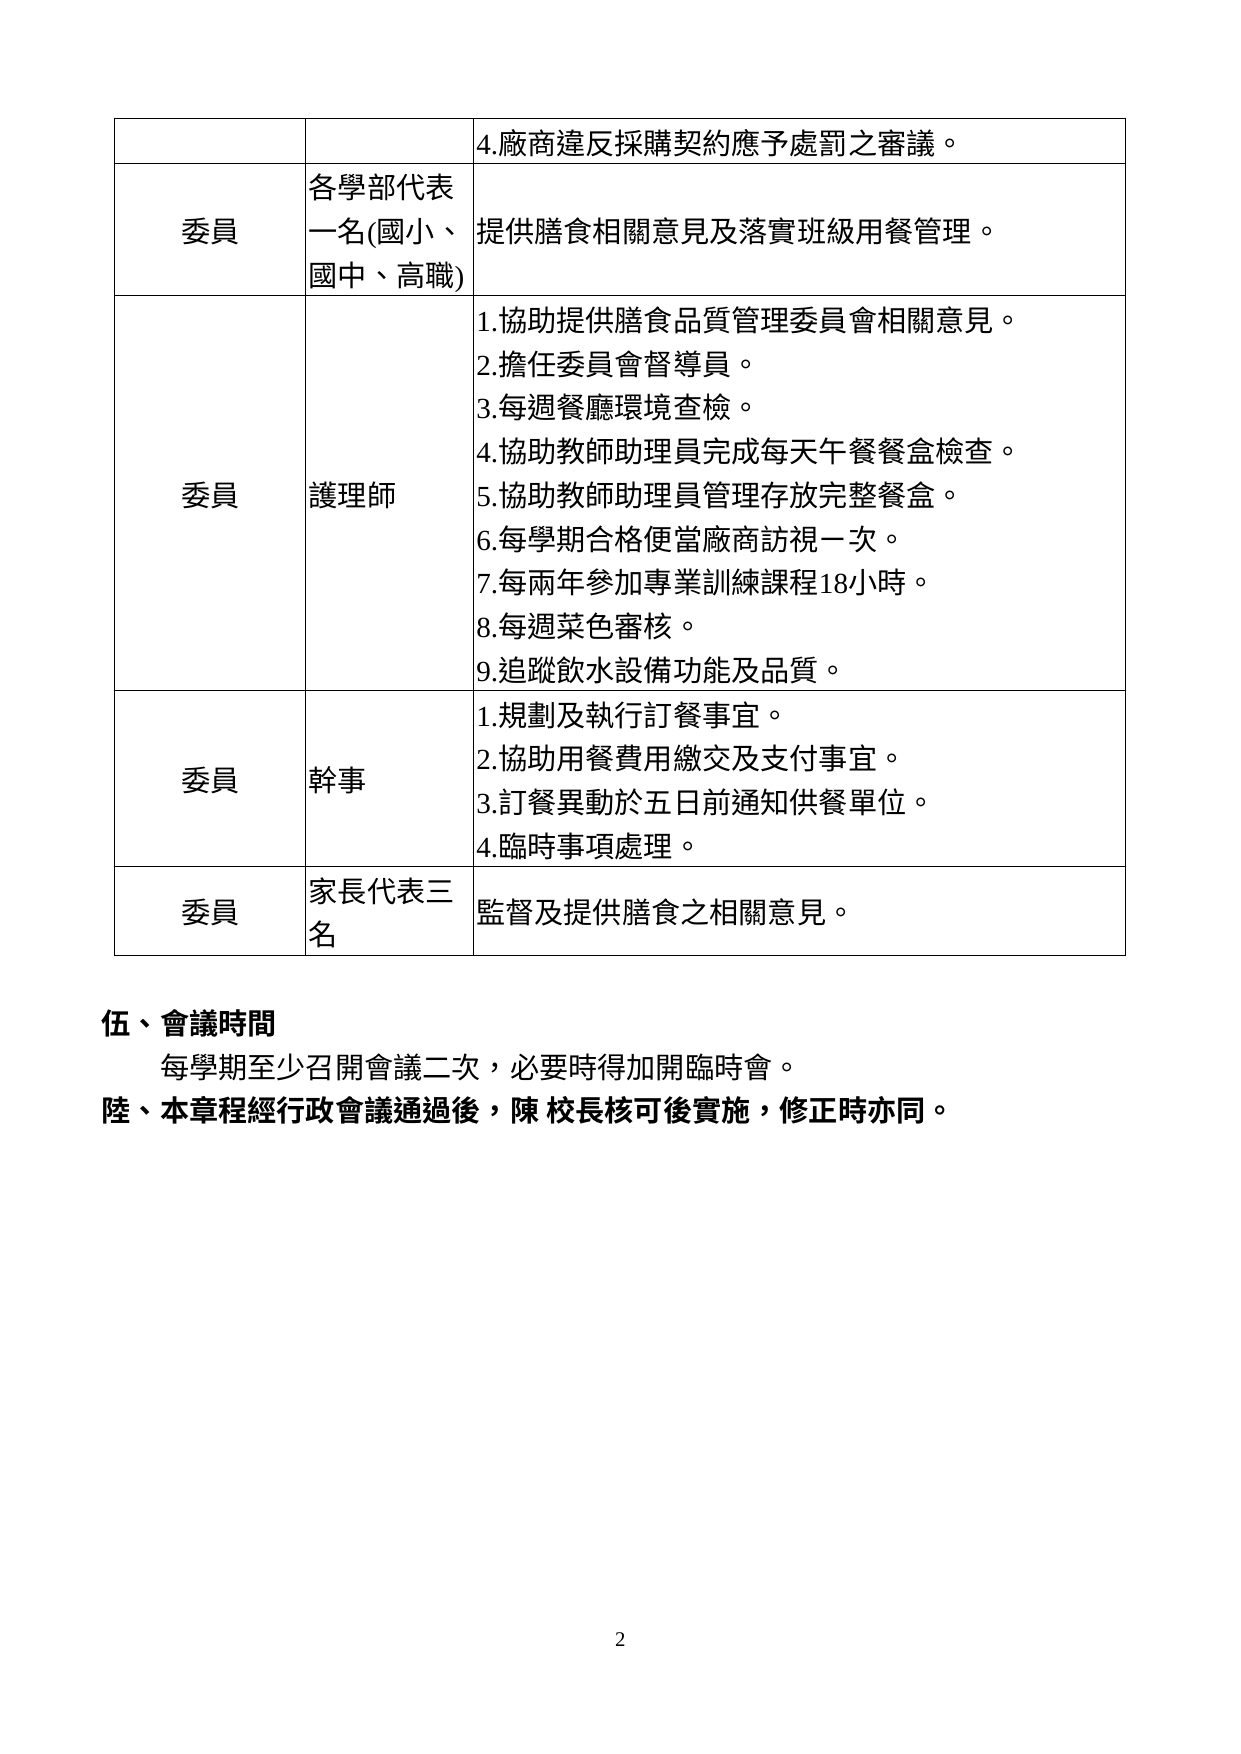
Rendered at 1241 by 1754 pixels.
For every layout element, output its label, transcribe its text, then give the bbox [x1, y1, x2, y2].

list 本章程經行政會議通過後，陳 校長核可後實施，修正時亦同。 [160, 1087, 1122, 1131]
table_cell 家長代表三名 [306, 867, 473, 954]
table_cell 4.廠商違反採購契約應予處罰之審議。 [474, 119, 1125, 163]
table_cell 護理師 [306, 296, 473, 690]
table_cell [306, 119, 473, 163]
table_cell [115, 119, 305, 163]
table_cell 提供膳食相關意見及落實班級用餐管理。 [474, 164, 1125, 295]
table_cell 委員 [115, 691, 305, 866]
table_cell 委員 [115, 296, 305, 690]
list 會議時間 每學期至少召開會議二次，必要時得加開臨時會。 [160, 999, 1122, 1087]
table_cell 委員 [115, 164, 305, 295]
table_cell 幹事 [306, 691, 473, 866]
table_cell 監督及提供膳食之相關意見。 [474, 867, 1125, 954]
table_cell 委員 [115, 867, 305, 954]
table_cell 1.協助提供膳食品質管理委員會相關意見。 2.擔任委員會督導員。 3.每週餐廳環境查檢。 4.協助教師助理員完成每天午餐餐盒檢查。 5.協助教師助理員管理存放完整餐盒。 6.每學期合格便當廠商訪視ㄧ次。 7.每兩年參加專業訓練課程18小時。 8.每週菜色審核。 9.追蹤飲水設備功能及品質。 [474, 296, 1125, 690]
table_cell 1.規劃及執行訂餐事宜。 2.協助用餐費用繳交及支付事宜。 3.訂餐異動於五日前通知供餐單位。 4.臨時事項處理。 [474, 691, 1125, 866]
table_cell 各學部代表一名(國小、國中、高職) [306, 164, 473, 295]
